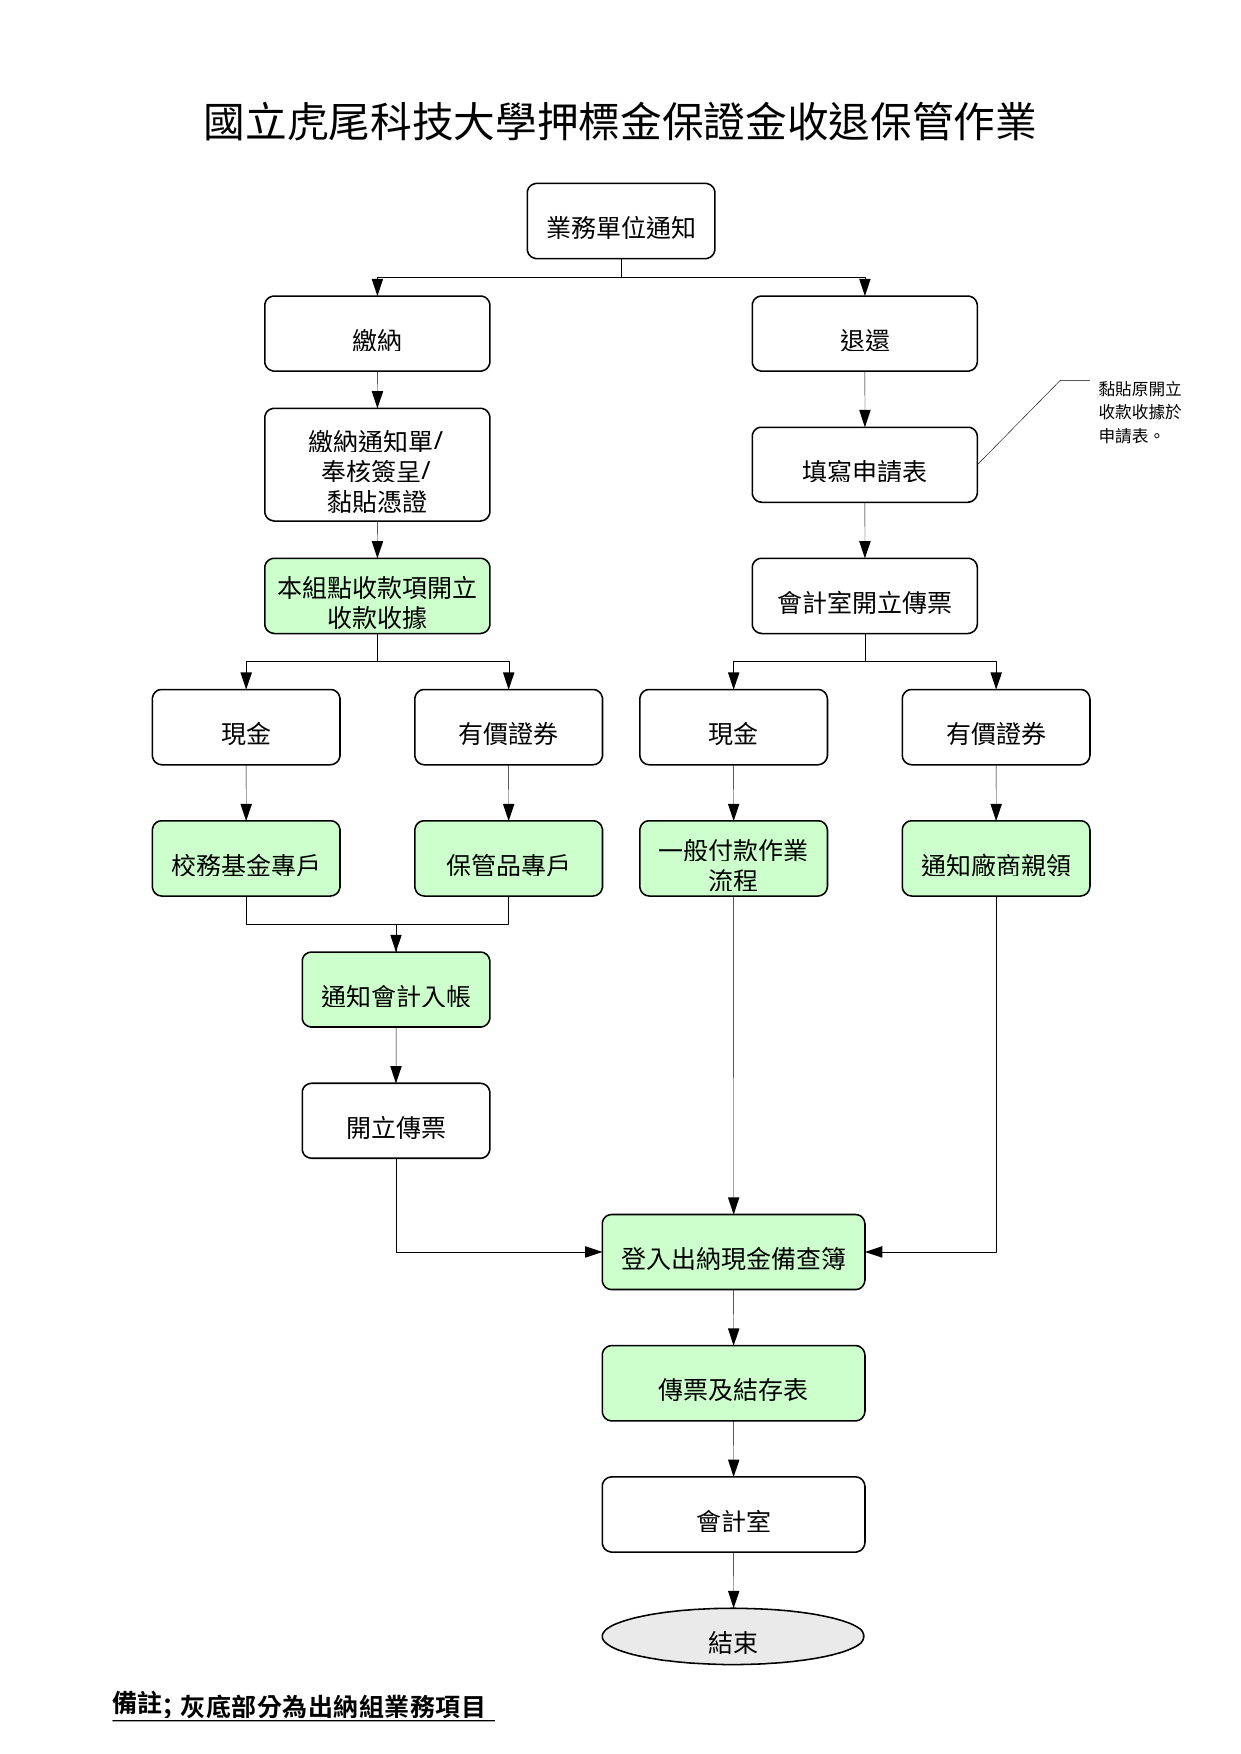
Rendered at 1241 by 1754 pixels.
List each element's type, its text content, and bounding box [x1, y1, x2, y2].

text 現 [709, 715, 733, 744]
text 退 [840, 321, 865, 351]
text 戶 [296, 846, 333, 876]
text 券 [534, 737, 542, 744]
text 校 [178, 866, 186, 876]
text 請 [877, 452, 902, 482]
text 及 [719, 1388, 728, 1395]
text 業 [784, 831, 821, 861]
text 作 [759, 831, 784, 861]
text 知 [946, 846, 971, 876]
text 廠 [971, 846, 996, 876]
text 品 [496, 846, 521, 876]
text 開 [427, 568, 452, 598]
text 寫 [833, 476, 847, 482]
text 票 [940, 608, 948, 613]
text 金 [246, 846, 271, 876]
text 備 [771, 1239, 796, 1269]
text 券 [1028, 737, 1038, 744]
text 繳 [352, 321, 377, 351]
text 券 [534, 715, 571, 744]
text 款 [377, 568, 402, 598]
text 有 [953, 740, 965, 744]
text 點 [327, 568, 352, 598]
text 商 [996, 846, 1021, 876]
text 證 [996, 715, 1021, 744]
text 現 [709, 725, 713, 739]
text / [421, 452, 446, 482]
text 存 [759, 1371, 784, 1401]
text 入 [421, 977, 446, 1007]
text 專 [271, 846, 296, 876]
text 計 [721, 1502, 746, 1532]
text 收 [367, 583, 372, 591]
text 呈 [396, 452, 421, 482]
text 保 [457, 857, 467, 861]
text 憑 [377, 482, 402, 512]
text 金 [746, 1239, 771, 1269]
text 款 [1115, 399, 1132, 423]
text 繳 [309, 422, 334, 452]
text 保 [446, 846, 471, 876]
text 戶 [552, 862, 565, 867]
text 結 [709, 1624, 733, 1654]
text 傳 [659, 1371, 684, 1401]
text 出 [671, 1239, 696, 1269]
text 付 [709, 831, 733, 861]
text 入 [646, 1239, 671, 1269]
text 收 [327, 598, 352, 628]
text 貼 [352, 482, 377, 512]
text 收 [1098, 399, 1115, 423]
text 立 [371, 1108, 396, 1138]
text 存 [759, 1391, 763, 1401]
text 券 [540, 737, 550, 744]
text 傳 [664, 1381, 677, 1401]
text 核 [346, 452, 371, 482]
text 貼 [1115, 376, 1132, 399]
text 結 [733, 1371, 759, 1401]
text 傳 [908, 594, 921, 613]
text 票 [421, 1108, 458, 1138]
text 室 [827, 583, 852, 613]
text 業 [384, 1687, 410, 1717]
text 基 [221, 846, 246, 876]
text 專 [521, 846, 546, 876]
text 納 [333, 1687, 359, 1717]
text 價 [484, 715, 509, 744]
text 項 [435, 1687, 461, 1717]
text 款 [733, 831, 759, 861]
text 納 [334, 422, 359, 452]
text 一 [659, 831, 684, 861]
text 價 [971, 715, 996, 744]
text 票 [684, 1371, 709, 1401]
text 帳 [459, 998, 467, 1007]
text 證 [509, 715, 534, 744]
text 出 [308, 1687, 333, 1717]
text 金 [733, 715, 771, 744]
text 備註 [113, 1683, 169, 1717]
text 知 [362, 989, 367, 1004]
text 帳 [452, 991, 457, 1007]
text 票 [927, 583, 964, 613]
text 傳 [396, 1108, 421, 1138]
text 於 [1165, 399, 1190, 424]
text 項 [442, 1698, 450, 1710]
text 室 [746, 1502, 783, 1532]
text 開 [852, 583, 877, 613]
text 金 [246, 715, 283, 744]
text 付 [709, 848, 713, 861]
text ； [155, 1687, 180, 1717]
text 單 [409, 422, 434, 452]
text 知 [399, 434, 404, 449]
text 束 [733, 1624, 771, 1654]
text 知 [384, 422, 409, 452]
text 現 [221, 715, 246, 744]
text 證 [402, 482, 439, 512]
text 黏 [327, 482, 352, 512]
text 開 [346, 1108, 371, 1138]
text 票 [434, 1133, 442, 1138]
text 納 [346, 1709, 354, 1717]
text 務 [584, 232, 592, 238]
text 務 [410, 1687, 435, 1717]
text 立 [1165, 376, 1190, 399]
text / [434, 422, 458, 452]
text 目 [461, 1687, 498, 1717]
text 簿 [821, 1239, 858, 1269]
text 簽 [371, 452, 396, 482]
text 般 [684, 831, 709, 861]
text 納 [345, 437, 354, 452]
text 部 [231, 1687, 257, 1717]
text 通 [646, 209, 671, 238]
text 表 [902, 452, 939, 482]
text 會 [696, 1502, 721, 1532]
text 務 [571, 209, 596, 238]
text 灰 [180, 1687, 206, 1717]
text 收 [352, 568, 377, 598]
text 表 [1132, 423, 1156, 447]
text 務 [196, 846, 221, 876]
text 填 [802, 452, 827, 482]
text 程 [733, 861, 771, 891]
text 領 [1046, 846, 1083, 876]
text 底 [206, 1687, 231, 1717]
text 帳 [446, 977, 483, 1007]
text 現 [720, 737, 726, 744]
text 。 [1148, 423, 1173, 443]
text 現 [233, 737, 239, 744]
text 據 [1148, 399, 1165, 423]
text 有 [459, 715, 484, 744]
text 會 [777, 583, 802, 613]
text 通 [321, 977, 346, 1007]
text 立 [452, 568, 489, 598]
text 登 [621, 1239, 646, 1269]
text 收 [342, 613, 347, 621]
text 入 [651, 1256, 667, 1269]
text 收 [377, 598, 402, 628]
text 收 [1132, 399, 1148, 423]
text 立 [877, 583, 902, 613]
text 知 [384, 442, 389, 451]
text 現 [721, 1239, 746, 1269]
text 黏 [1098, 376, 1115, 399]
text 入 [426, 994, 442, 1007]
text 組 [302, 568, 327, 598]
text 知 [671, 209, 708, 238]
text 戶 [546, 846, 583, 876]
text 申 [1098, 423, 1115, 447]
text 據 [402, 598, 439, 628]
text 還 [865, 321, 902, 351]
text 專 [528, 871, 537, 876]
text 為 [282, 1687, 308, 1717]
text 奉 [321, 452, 346, 482]
text 表 [784, 1371, 821, 1401]
text 知 [346, 977, 371, 1007]
text 表 [910, 472, 923, 482]
text 傳 [902, 583, 927, 613]
text 納 [696, 1239, 721, 1269]
text 分 [257, 1687, 282, 1717]
text 納 [377, 321, 415, 351]
text 計 [396, 977, 421, 1007]
text 組 [359, 1687, 384, 1717]
text 貼 [366, 504, 373, 510]
text 有 [459, 734, 464, 744]
text 納 [708, 1254, 717, 1269]
text 申 [852, 452, 877, 482]
text 會 [371, 977, 396, 1007]
text 位 [621, 209, 646, 238]
text 通 [359, 422, 384, 452]
text 業 [546, 209, 571, 238]
text 本 [277, 568, 302, 598]
text 有 [465, 740, 477, 744]
text 單 [596, 209, 621, 238]
text 開 [1148, 376, 1165, 399]
text 項 [402, 568, 427, 598]
text 戶 [302, 862, 315, 867]
text 券 [1021, 715, 1058, 744]
text 原 [1132, 376, 1148, 399]
text 有 [946, 715, 971, 744]
text 知 [687, 220, 692, 235]
text 分 [264, 1707, 274, 1717]
text 票 [684, 1395, 695, 1401]
text 及 [709, 1371, 733, 1401]
text 親 [1021, 846, 1046, 876]
text 校 [171, 846, 196, 876]
text 管 [471, 846, 496, 876]
text 務 [209, 870, 217, 876]
text 流 [709, 861, 733, 891]
text 般 [686, 851, 692, 861]
text 通 [921, 846, 946, 876]
text 知 [962, 858, 967, 873]
text 請 [1115, 423, 1132, 447]
text 計 [802, 583, 827, 613]
text 專 [278, 871, 287, 876]
text 及 [709, 1388, 722, 1401]
text 寫 [827, 452, 852, 482]
text 款 [352, 598, 377, 628]
text 查 [796, 1239, 821, 1269]
text 務 [418, 1710, 424, 1717]
